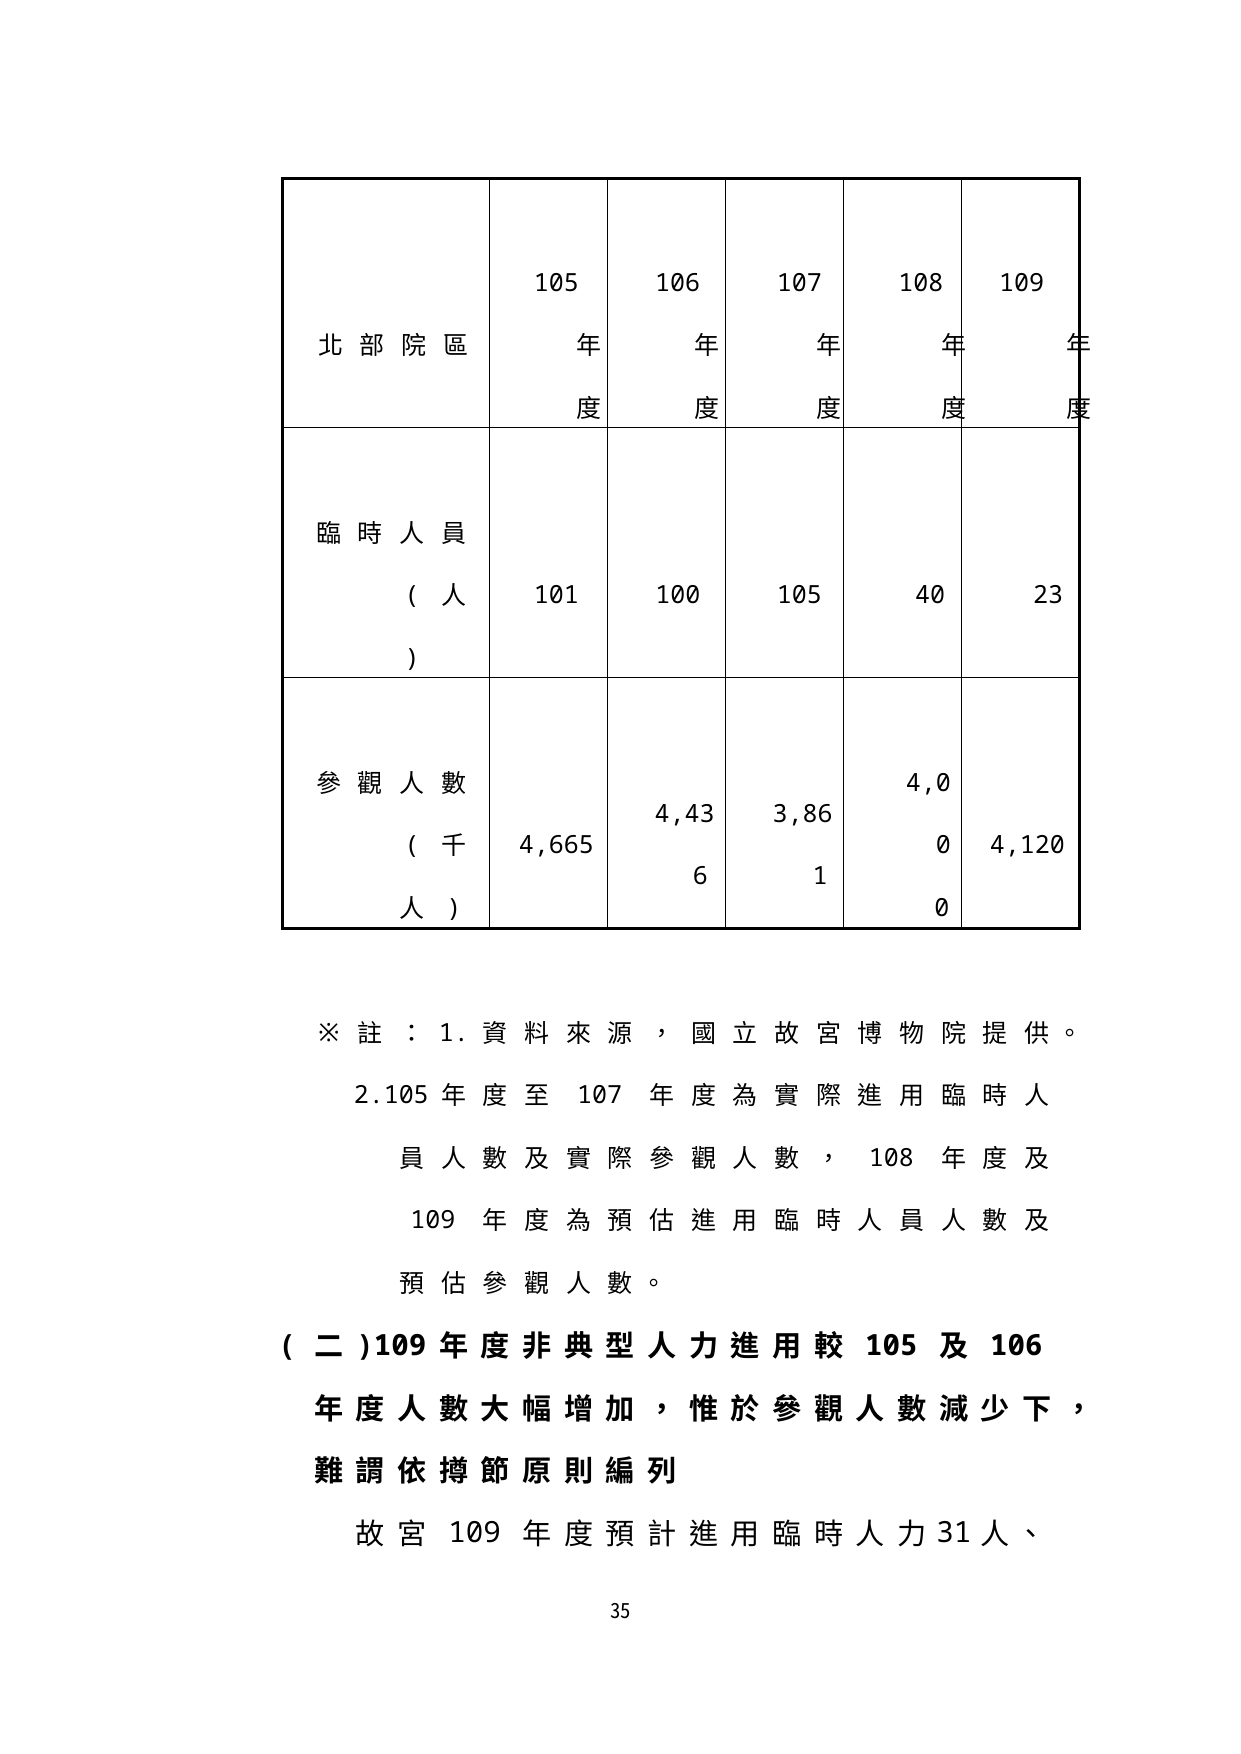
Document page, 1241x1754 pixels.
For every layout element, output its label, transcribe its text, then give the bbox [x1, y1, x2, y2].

table_cell 4,665 [490, 678, 607, 927]
table_cell 101 [490, 428, 607, 677]
text 2.105年度至107年度為實際進用臨時人員人數及實際參觀人數，108年度及109年度為預估進用臨時人員人數及預估參觀人數。 [345, 1052, 1058, 1302]
table_header 109年度 [962, 180, 1078, 427]
table_cell 23 [962, 428, 1078, 677]
table_header 105年度 [490, 180, 607, 427]
table_header 北部院區 [284, 180, 489, 427]
text (二)109年度非典型人力進用較105及106年度人數大幅增加，惟於參觀人數減少下，難謂依撙節原則編列 [242, 1302, 1058, 1490]
table_cell 40 [844, 428, 961, 677]
table_cell 參觀人數(千人) [284, 678, 489, 927]
table_cell 105 [726, 428, 843, 677]
text ※註：1.資料來源，國立故宮博物院提供。 [271, 990, 1058, 1052]
table_header 108年度 [844, 180, 961, 427]
table_cell 3,861 [726, 678, 843, 927]
text 故宮109年度預計進用臨時人力31人、 [271, 1490, 1058, 1552]
table_cell 4,120 [962, 678, 1078, 927]
table_cell 4,436 [608, 678, 725, 927]
table_header 107年度 [726, 180, 843, 427]
table_cell 4,000 [844, 678, 961, 927]
table_cell 100 [608, 428, 725, 677]
table_cell 臨時人員(人) [284, 428, 489, 677]
table_header 106年度 [608, 180, 725, 427]
